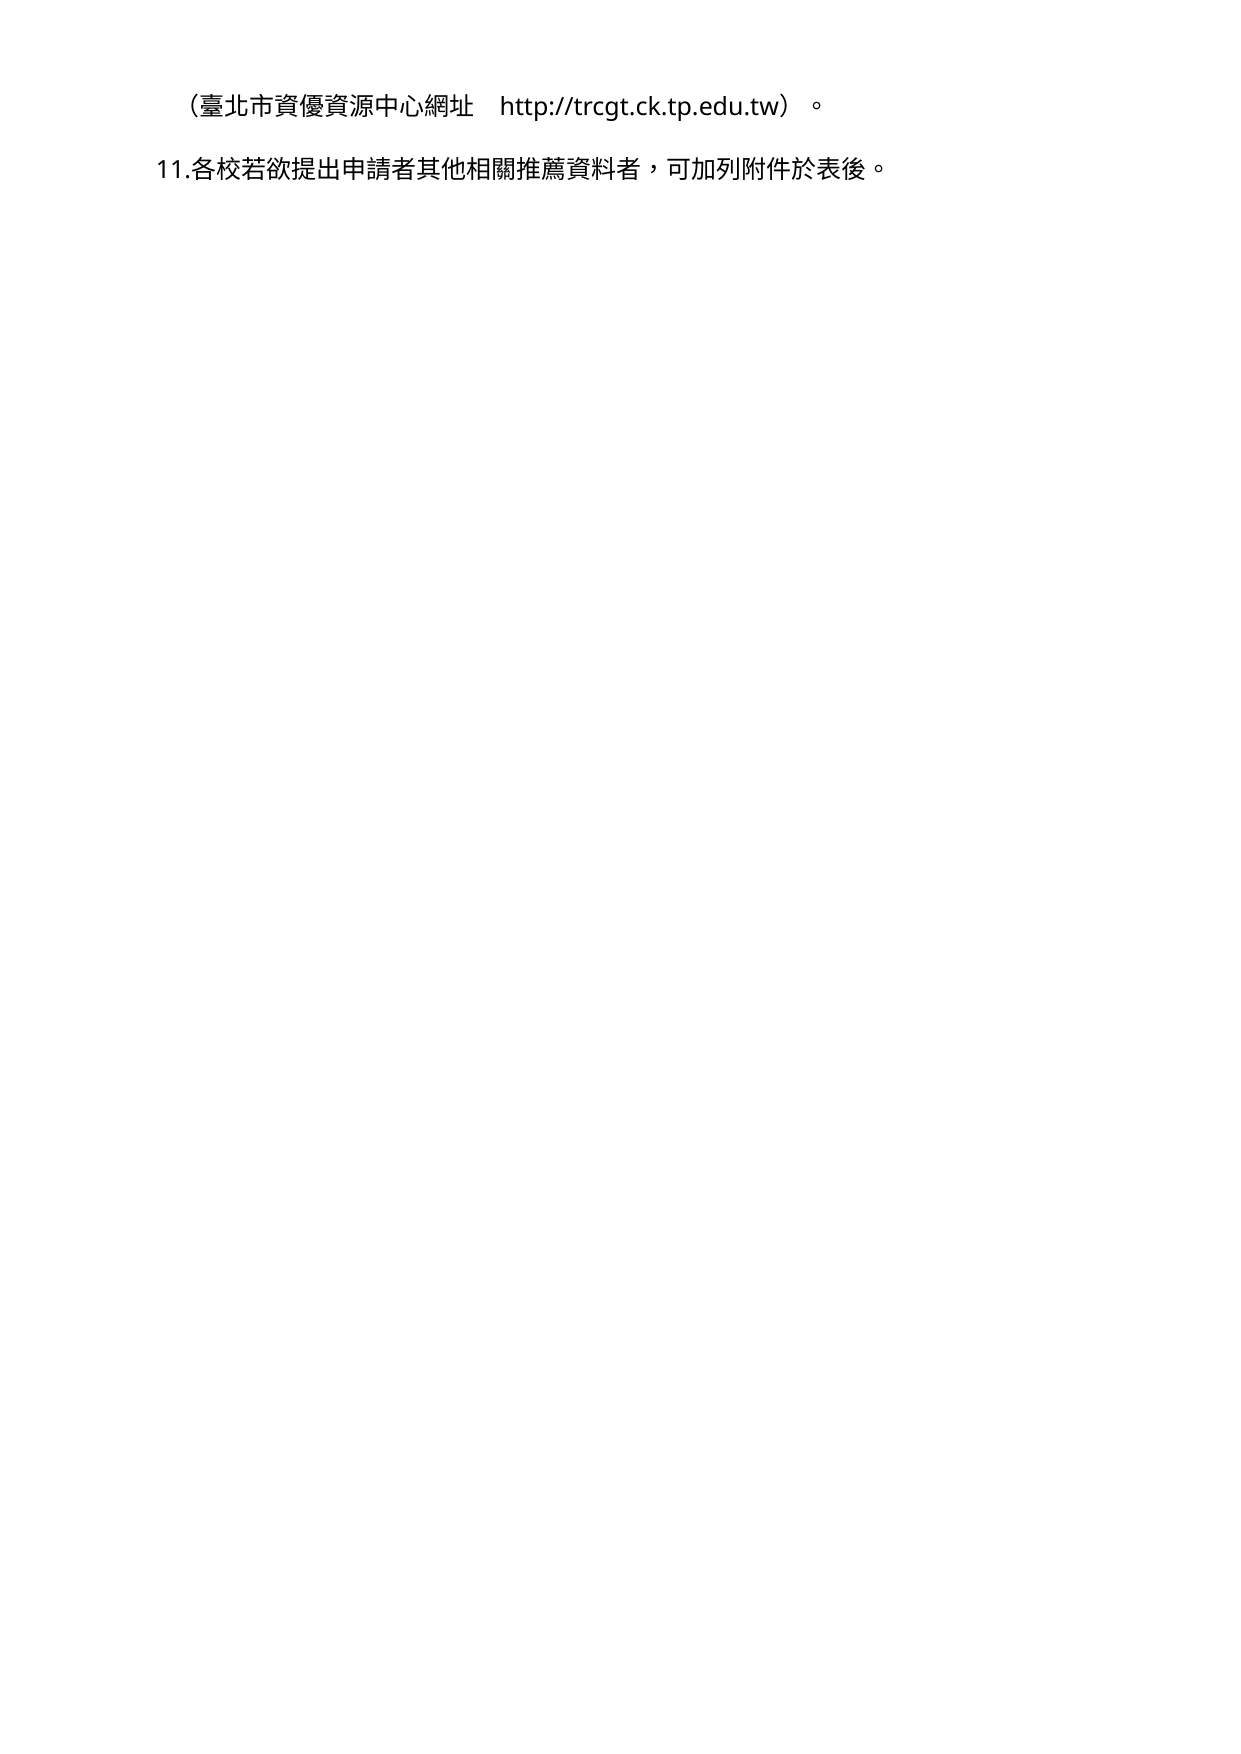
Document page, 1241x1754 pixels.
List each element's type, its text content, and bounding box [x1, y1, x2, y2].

text 11.各校若欲提出申請者其他相關推薦資料者，可加列附件於表後。 [156, 126, 1093, 188]
text （臺北市資優資源中心網址 http://trcgt.ck.tp.edu.tw）。 [156, 63, 1093, 126]
